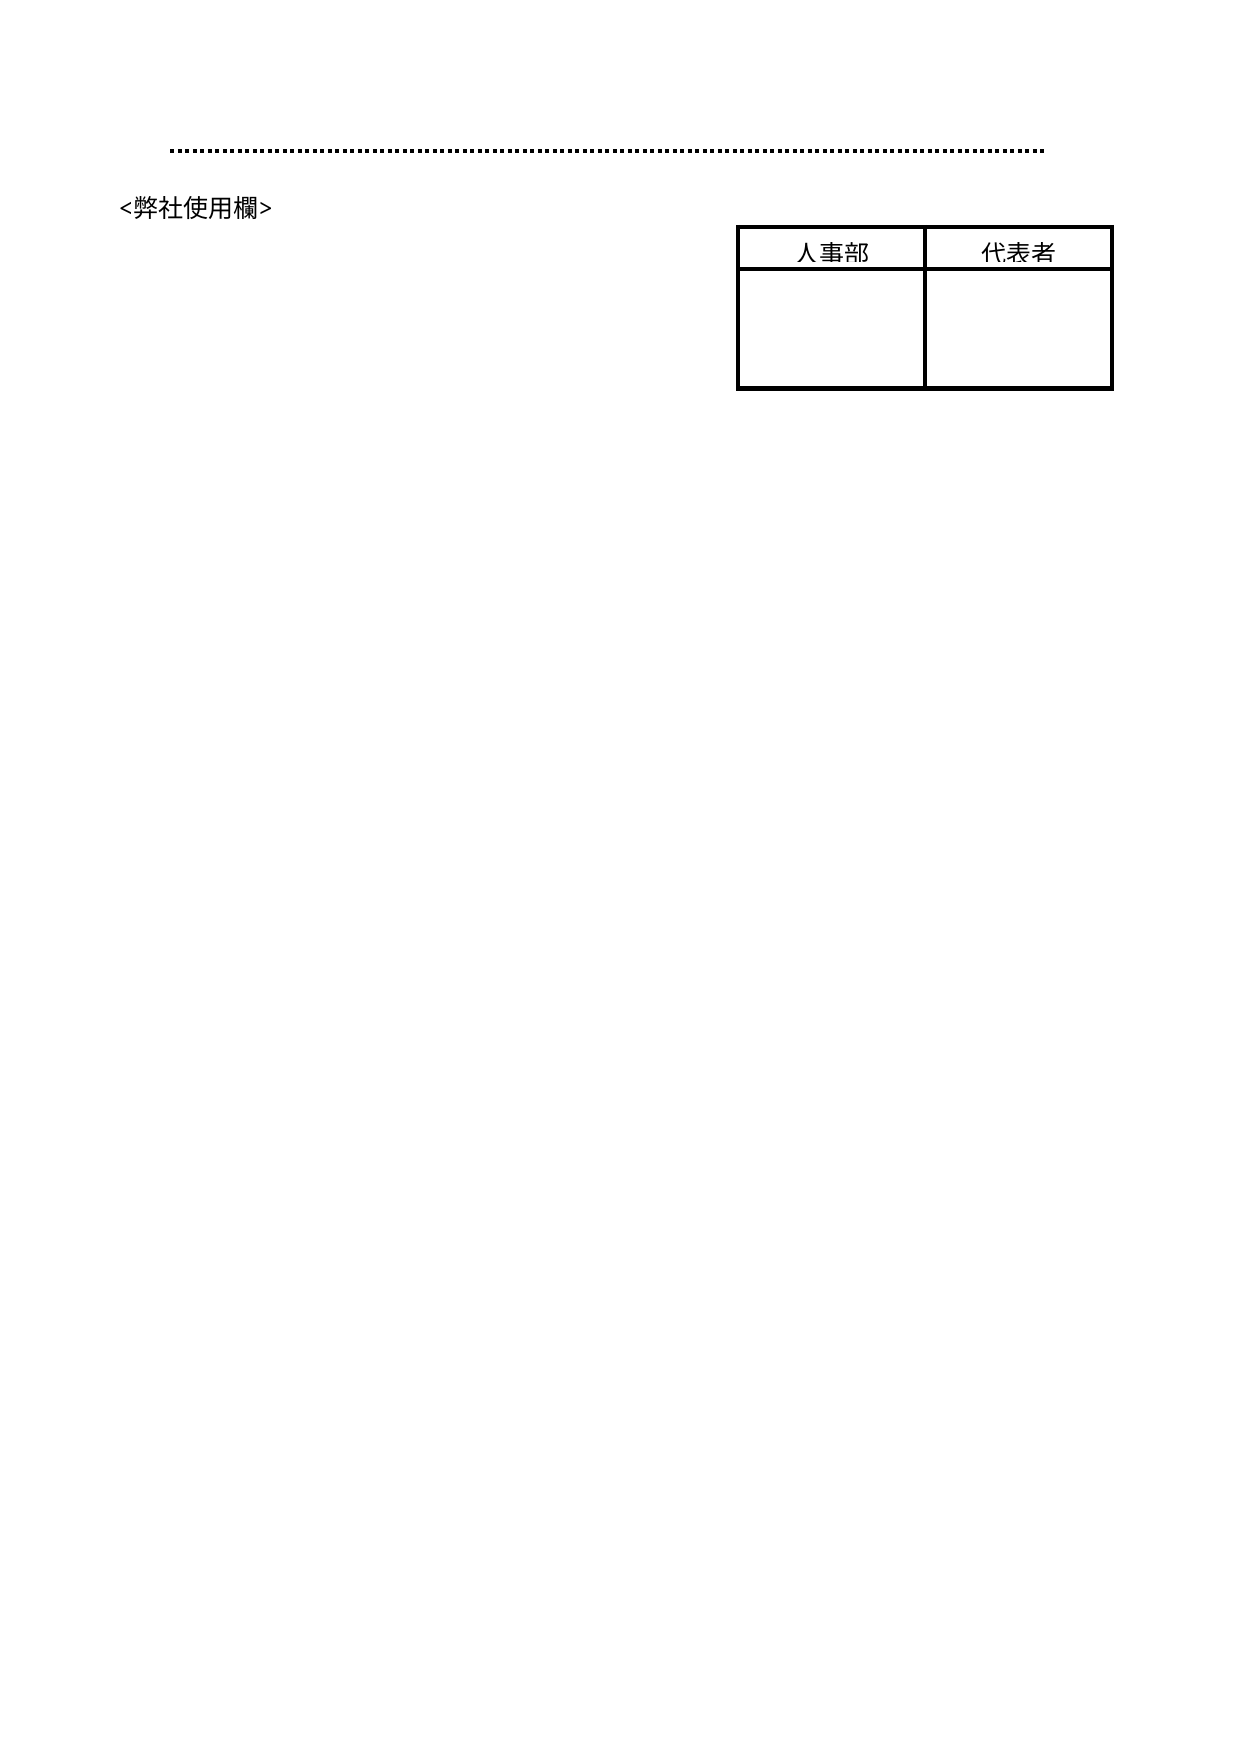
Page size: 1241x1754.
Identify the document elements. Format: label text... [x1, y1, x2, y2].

table_cell [740, 271, 923, 386]
table_header 人事部 [740, 229, 923, 267]
table_header 代表者 [927, 229, 1110, 267]
table_header [128, 225, 736, 267]
table_cell [927, 271, 1110, 386]
text <弊社使用欄> [118, 188, 1122, 225]
table_cell [128, 267, 736, 386]
